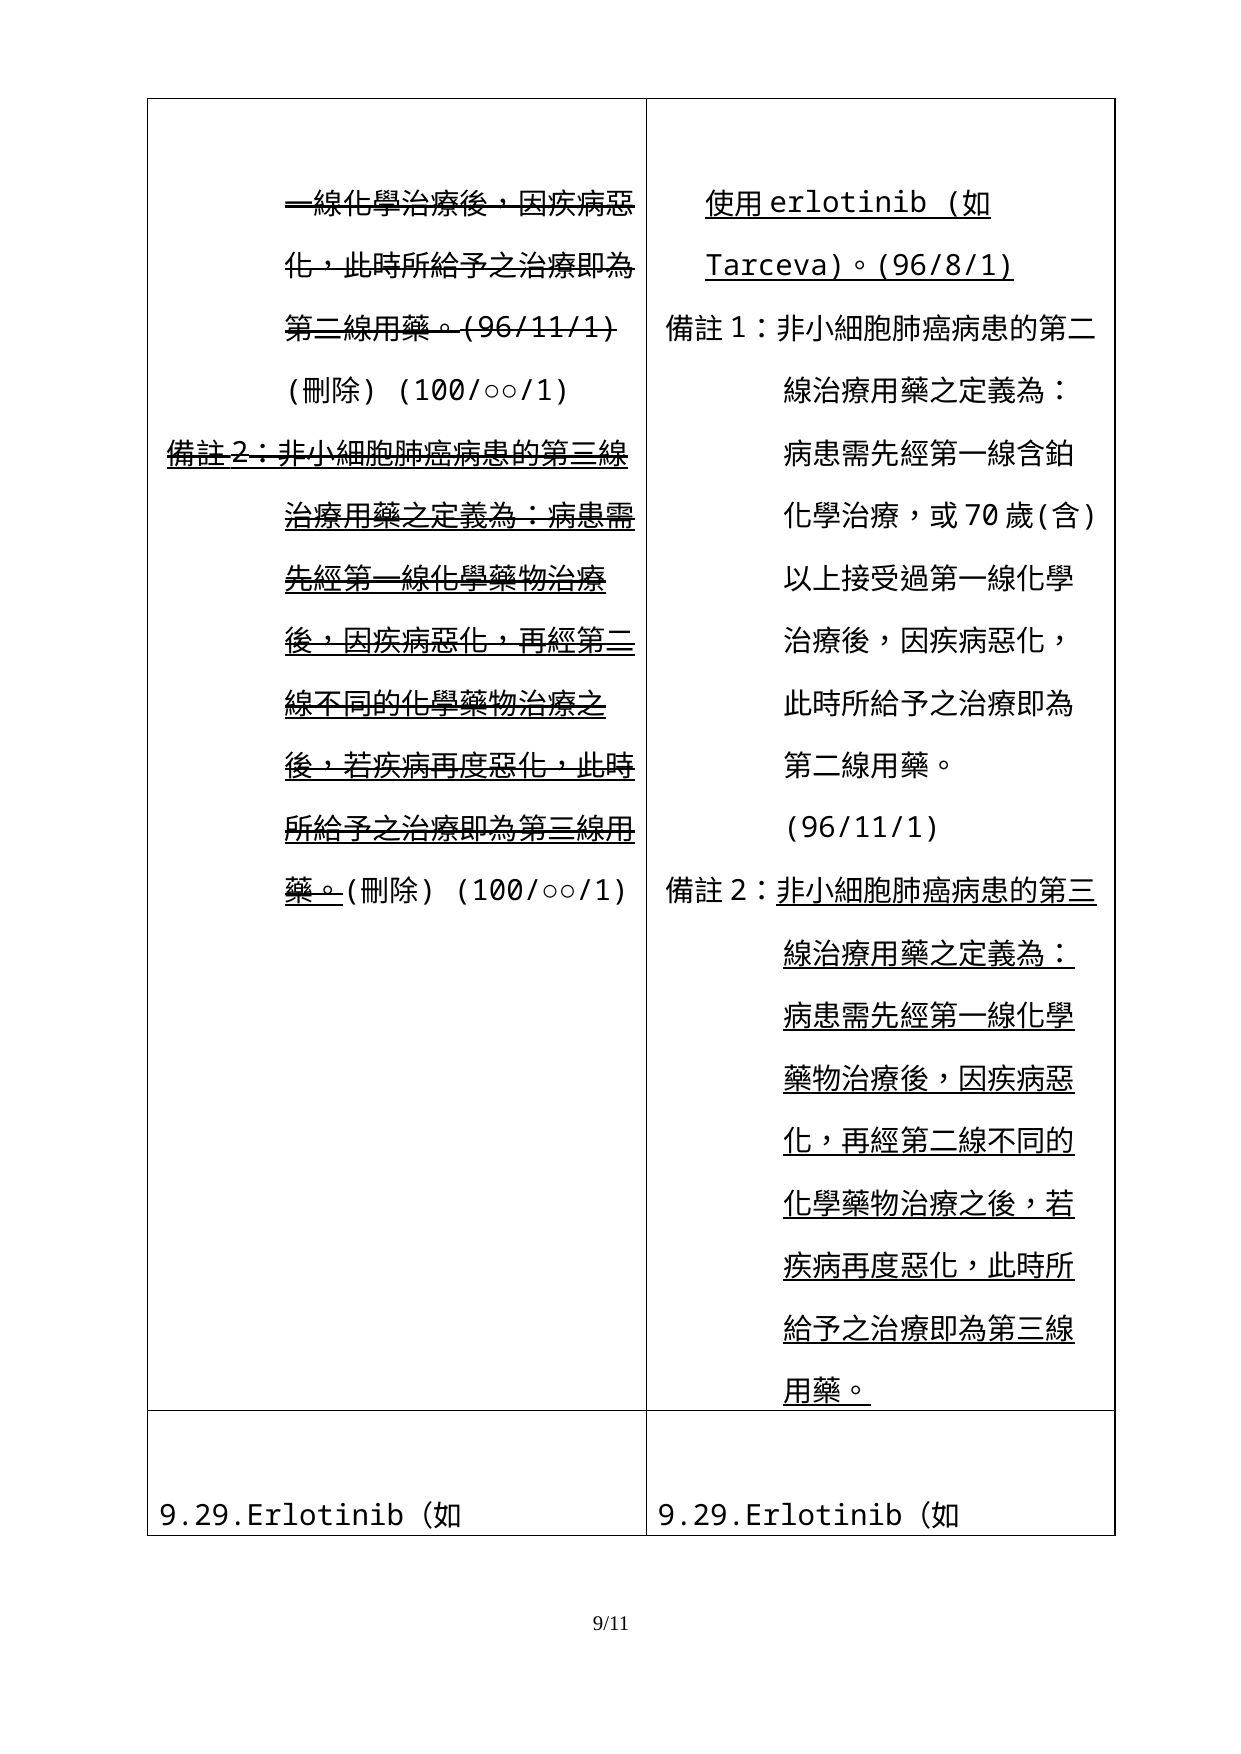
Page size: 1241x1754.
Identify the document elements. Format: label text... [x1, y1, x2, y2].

table_cell 9.29.Erlotinib（如 [647, 1411, 1114, 1535]
table_cell 9.29.Erlotinib（如 [148, 1411, 646, 1535]
table_cell 一線化學治療後，因疾病惡化，此時所給予之治療即為第二線用藥。(96/11/1) (刪除) (100/○○/1) 備註2：非小細胞肺癌病患的第三線治療用藥之定義為：病患需先經第一線化學藥物治療後，因疾病惡化，再經第二線不同的化學藥物治療之後，若疾病再度惡化，此時所給予之治療即為第三線用藥。(刪除) (100/○○/1) [148, 99, 646, 1410]
table_cell 使用erlotinib (如Tarceva)。(96/8/1) 備註1：非小細胞肺癌病患的第二線治療用藥之定義為：病患需先經第一線含鉑化學治療，或70歲(含)以上接受過第一線化學治療後，因疾病惡化，此時所給予之治療即為第二線用藥。(96/11/1) 備註2：非小細胞肺癌病患的第三線治療用藥之定義為：病患需先經第一線化學藥物治療後，因疾病惡化，再經第二線不同的化學藥物治療之後，若疾病再度惡化，此時所給予之治療即為第三線用藥。 [647, 99, 1114, 1410]
